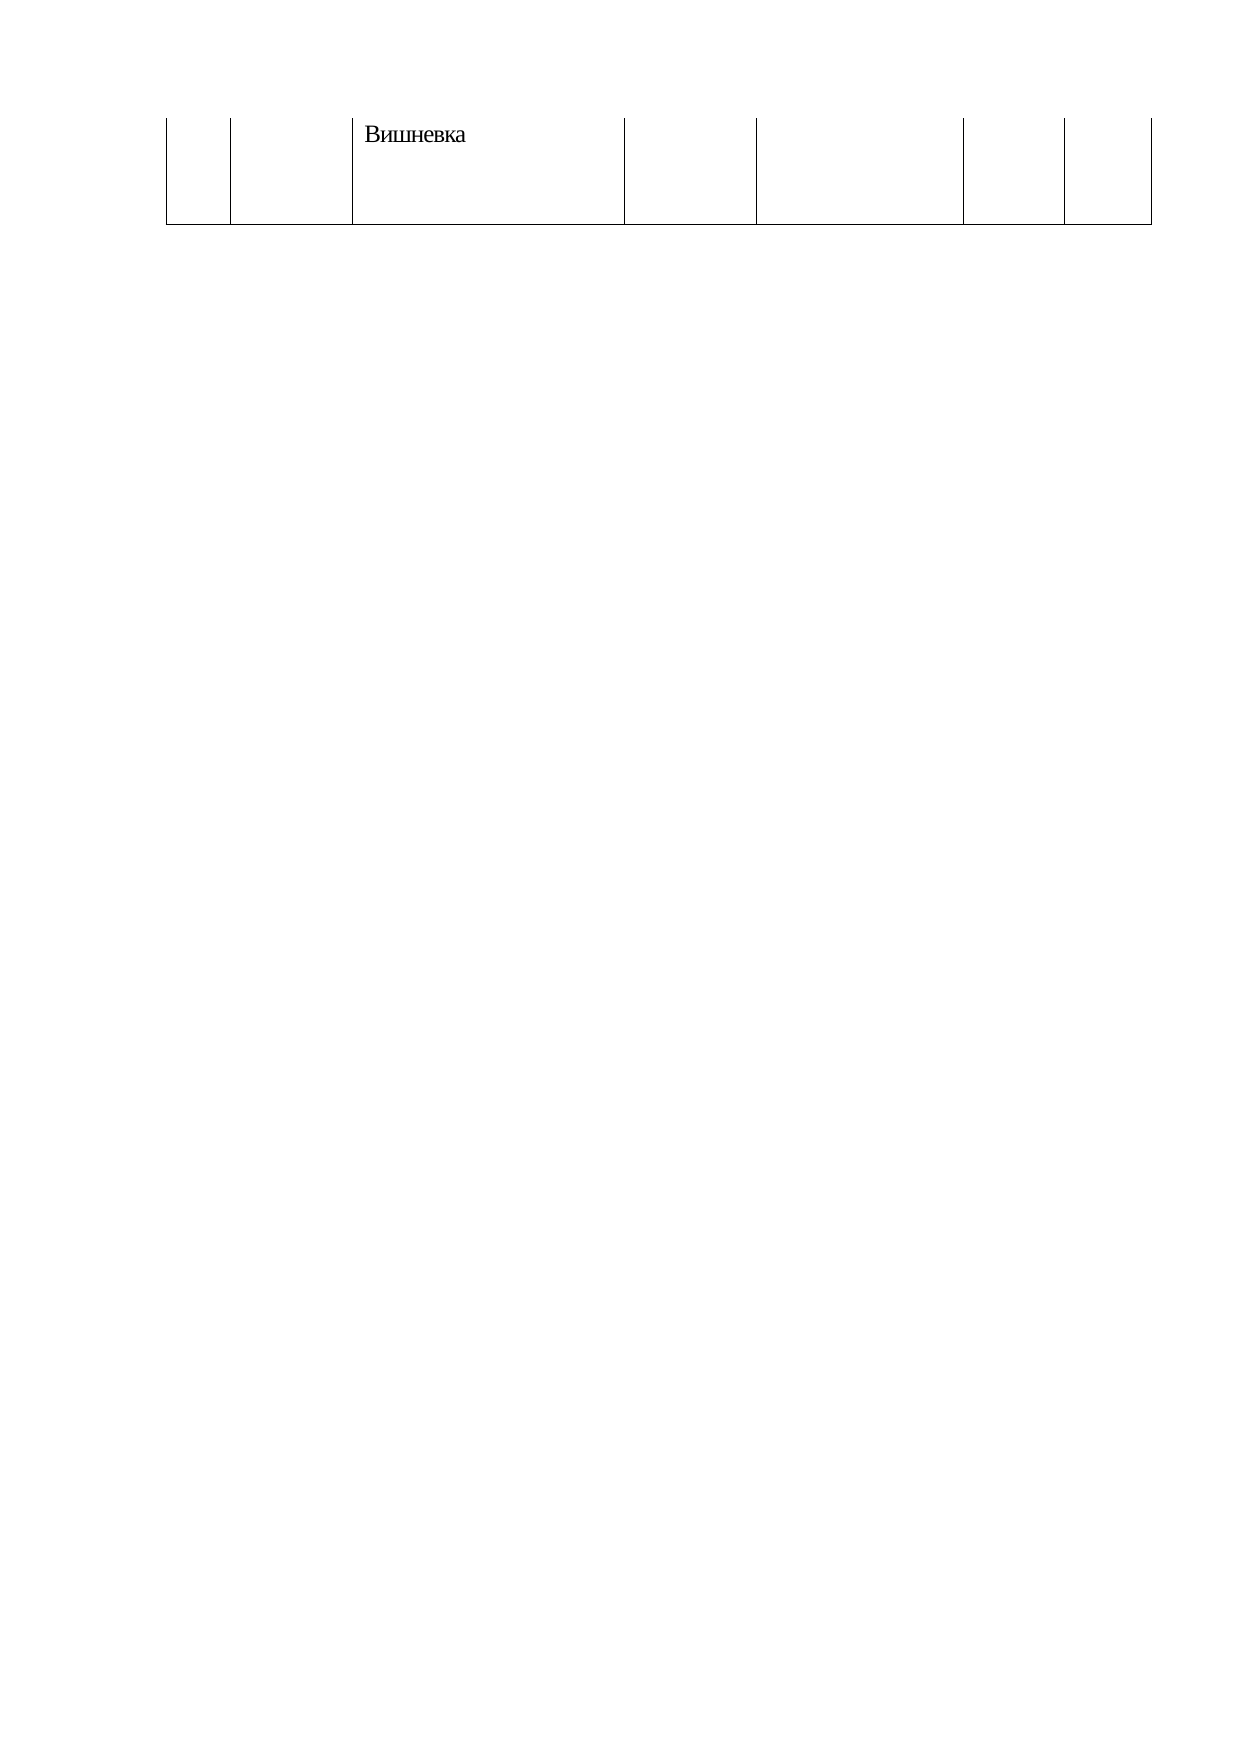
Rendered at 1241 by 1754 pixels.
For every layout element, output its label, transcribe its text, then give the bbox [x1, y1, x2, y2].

table_cell [757, 148, 963, 186]
table_cell [1065, 118, 1151, 148]
table_cell [625, 186, 756, 223]
table_cell [964, 186, 1064, 223]
table_cell [231, 148, 352, 186]
table_cell [167, 186, 230, 223]
table_cell [1065, 186, 1151, 223]
table_cell [167, 118, 230, 148]
table_cell [1065, 148, 1151, 186]
table_cell [757, 186, 963, 223]
table_cell [964, 118, 1064, 148]
table_cell [964, 148, 1064, 186]
table_cell [353, 148, 624, 186]
table_cell [231, 186, 352, 223]
table_cell [167, 148, 230, 186]
table_cell [757, 118, 963, 148]
table_cell [625, 148, 756, 186]
table_cell [353, 186, 624, 223]
table_cell [231, 118, 352, 148]
table_cell Вишневка [353, 118, 624, 148]
table_cell [625, 118, 756, 148]
